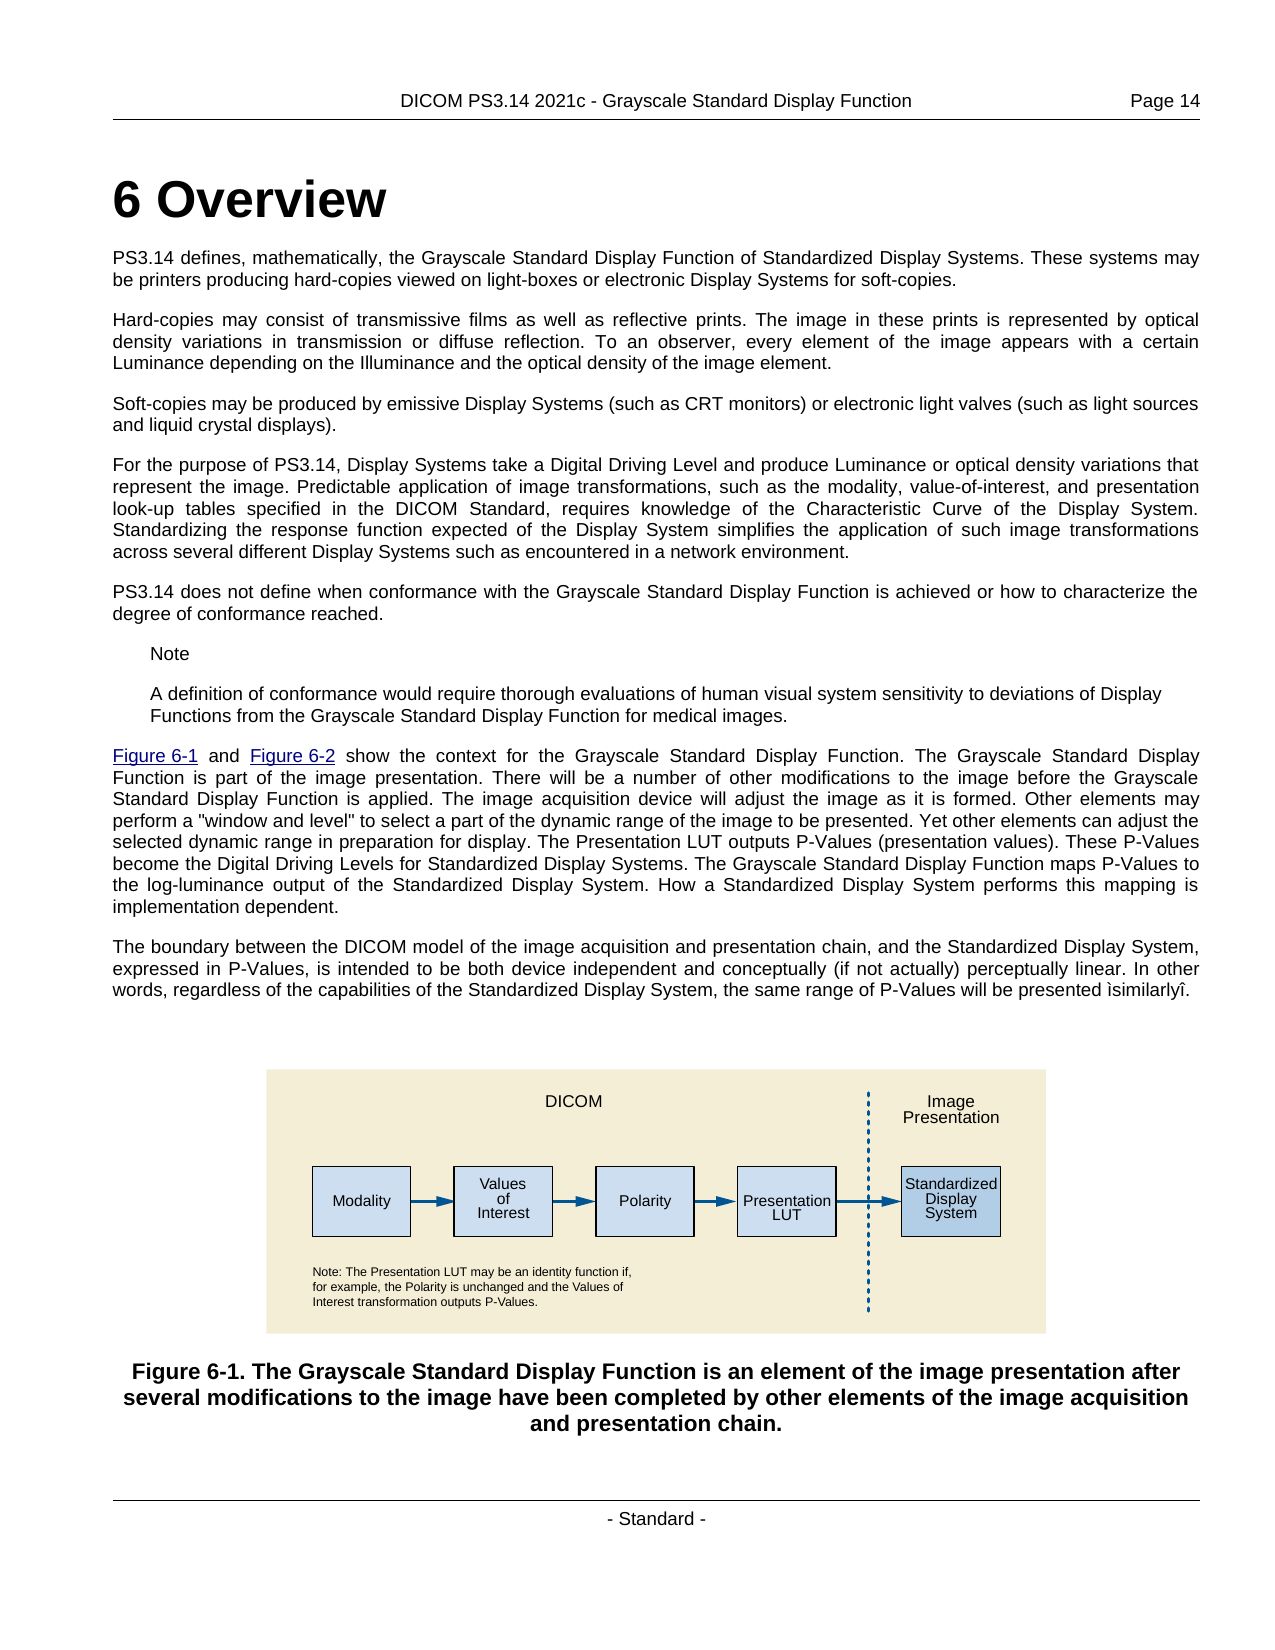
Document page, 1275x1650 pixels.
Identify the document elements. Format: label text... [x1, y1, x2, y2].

text Hard-copies may consist of transmissive films as well as reflective prints. The image in these prints is represented by optical density variations in transmission or diffuse reflection. To an observer, every element of the image appears with a certain Luminance depending on the Illuminance and the optical density of the image element. [112, 309, 1200, 374]
text Figure 6-1 and Figure 6-2 show the context for the Grayscale Standard Display Function. The Grayscale Standard Display Function is part of the image presentation. There will be a number of other modifications to the image before the Grayscale Standard Display Function is applied. The image acquisition device will adjust the image as it is formed. Other elements may perform a "window and level" to select a part of the dynamic range of the image to be presented. Yet other elements can adjust the selected dynamic range in preparation for display. The Presentation LUT outputs P-Values (presentation values). These P-Values become the Digital Driving Levels for Standardized Display Systems. The Grayscale Standard Display Function maps P-Values to the log-luminance output of the Standardized Display System. How a Standardized Display System performs this mapping is implementation dependent. [112, 745, 1200, 917]
text Figure 6-1. The Grayscale Standard Display Function is an element of the image presentation after several modifications to the image have been completed by other elements of the image acquisition and presentation chain. [112, 1358, 1200, 1436]
text PS3.14 defines, mathematically, the Grayscale Standard Display Function of Standardized Display Systems. These systems may be printers producing hard-copies viewed on light-boxes or electronic Display Systems for soft-copies. [112, 247, 1200, 290]
text For the purpose of PS3.14, Display Systems take a Digital Driving Level and produce Luminance or optical density variations that represent the image. Predictable application of image transformations, such as the modality, value-of-interest, and presentation look-up tables specified in the DICOM Standard, requires knowledge of the Characteristic Curve of the Display System. Standardizing the response function expected of the Display System simplifies the application of such image transformations across several different Display Systems such as encountered in a network environment. [112, 454, 1200, 562]
text Soft-copies may be produced by emissive Display Systems (such as CRT monitors) or electronic light valves (such as light sources and liquid crystal displays). [112, 392, 1200, 436]
text Note [150, 643, 1162, 664]
text The boundary between the DICOM model of the image acquisition and presentation chain, and the Standardized Display System, expressed in P-Values, is intended to be both device independent and conceptually (if not actually) perceptually linear. In other words, regardless of the capabilities of the Standardized Display System, the same range of P-Values will be presented ìsimilarlyî. [112, 936, 1200, 1001]
text A definition of conformance would require thorough evaluations of human visual system sensitivity to deviations of Display Functions from the Grayscale Standard Display Function for medical images. [150, 683, 1162, 726]
text 6 Overview [112, 169, 1200, 228]
text PS3.14 does not define when conformance with the Grayscale Standard Display Function is achieved or how to characterize the degree of conformance reached. [112, 581, 1200, 624]
